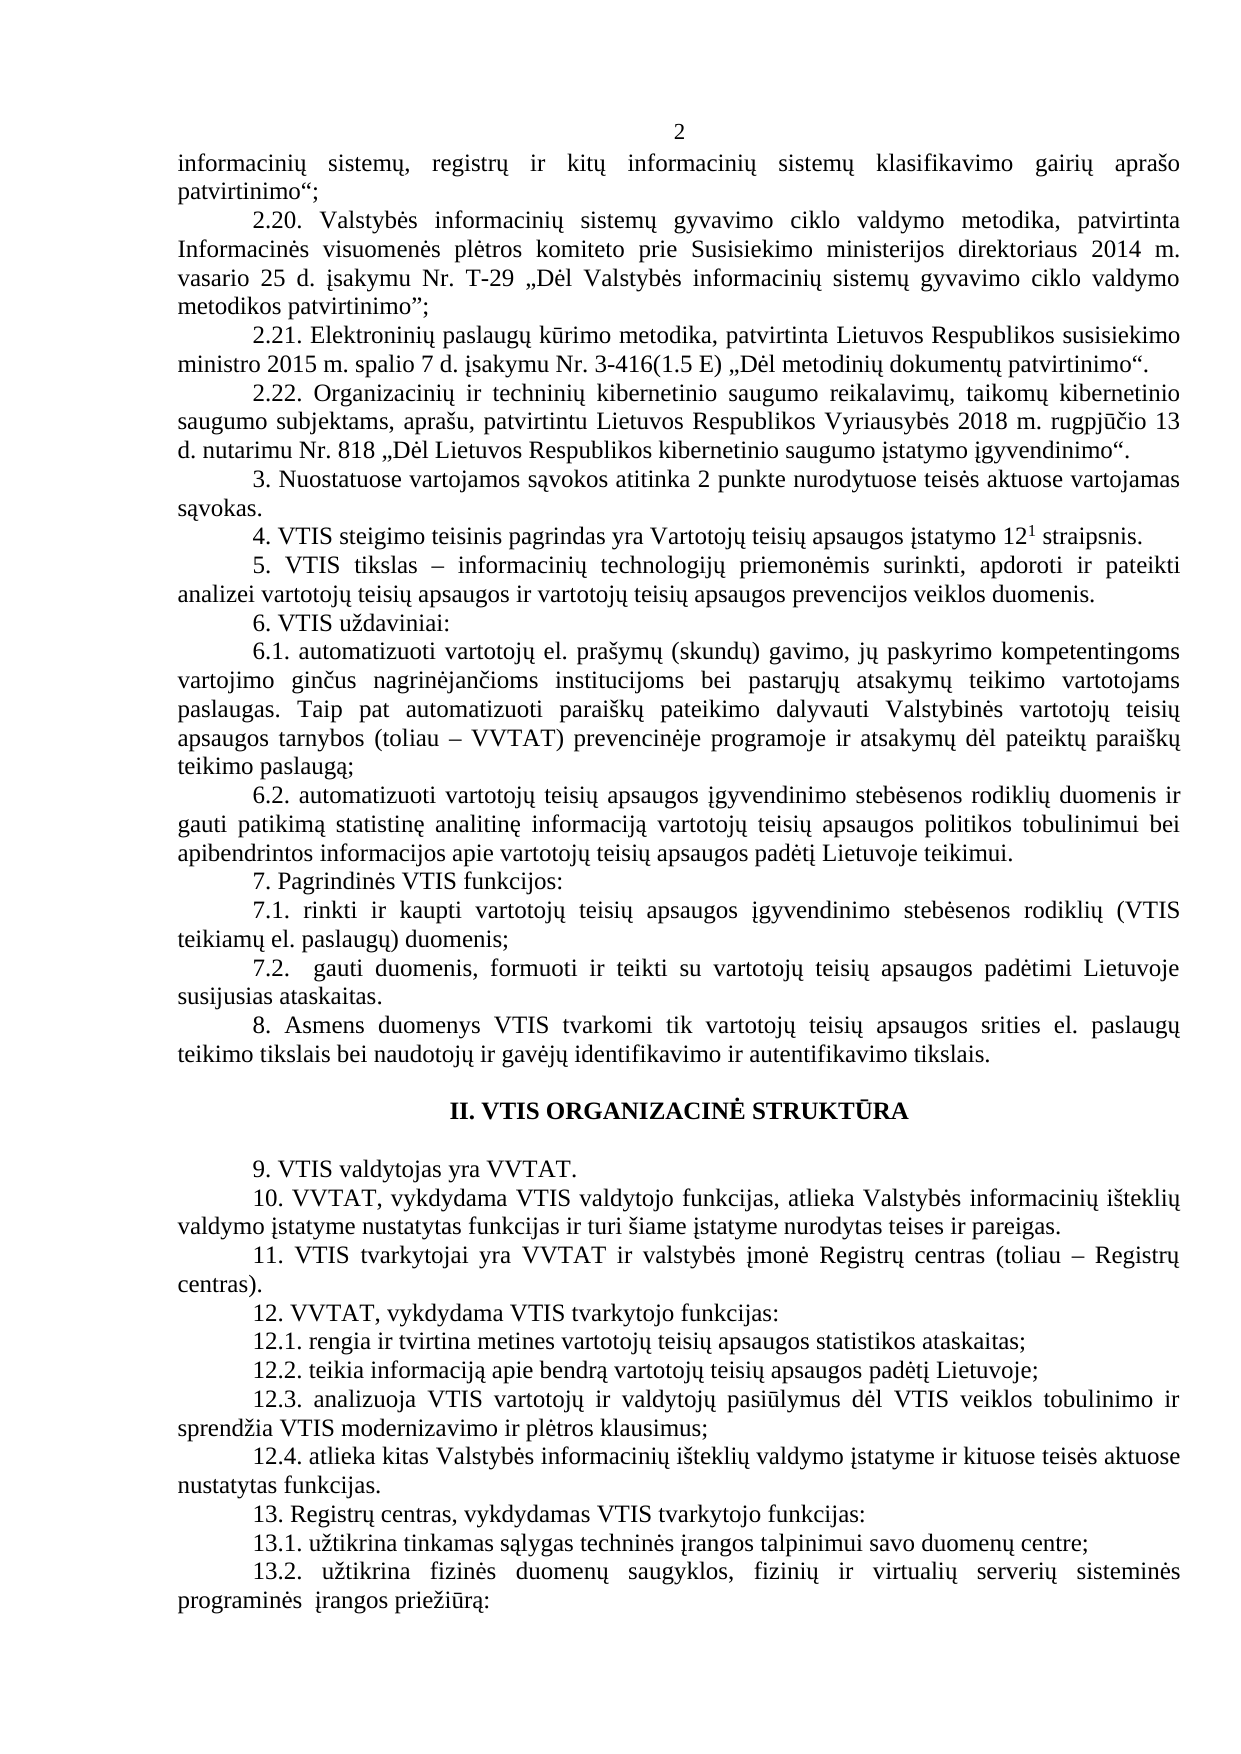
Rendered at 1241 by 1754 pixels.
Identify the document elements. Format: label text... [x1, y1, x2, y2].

text 12.3. analizuoja VTIS vartotojų ir valdytojų pasiūlymus dėl VTIS veiklos tobulinimo ir sprendžia VTIS modernizavimo ir plėtros klausimus; [177, 1384, 1181, 1441]
text 7.2. gauti duomenis, formuoti ir teikti su vartotojų teisių apsaugos padėtimi Lietuvoje susijusias ataskaitas. [177, 953, 1181, 1010]
text 5. VTIS tikslas – informacinių technologijų priemonėmis surinkti, apdoroti ir pateikti analizei vartotojų teisių apsaugos ir vartotojų teisių apsaugos prevencijos veiklos duomenis. [177, 550, 1181, 608]
text 13.1. užtikrina tinkamas sąlygas techninės įrangos talpinimui savo duomenų centre; [177, 1528, 1181, 1556]
text 13. Registrų centras, vykdydamas VTIS tvarkytojo funkcijas: [177, 1499, 1181, 1528]
text 12. VVTAT, vykdydama VTIS tvarkytojo funkcijas: [177, 1298, 1181, 1326]
text 12.2. teikia informaciją apie bendrą vartotojų teisių apsaugos padėtį Lietuvoje; [177, 1355, 1181, 1384]
text 6.1. automatizuoti vartotojų el. prašymų (skundų) gavimo, jų paskyrimo kompetentingoms vartojimo ginčus nagrinėjančioms institucijoms bei pastarųjų atsakymų teikimo vartotojams paslaugas. Taip pat automatizuoti paraiškų pateikimo dalyvauti Valstybinės vartotojų teisių apsaugos tarnybos (toliau – VVTAT) prevencinėje programoje ir atsakymų dėl pateiktų paraiškų teikimo paslaugą; [177, 636, 1181, 780]
text 6. VTIS uždaviniai: [177, 608, 1181, 636]
text 4. VTIS steigimo teisinis pagrindas yra Vartotojų teisių apsaugos įstatymo 121 straipsnis. [177, 521, 1181, 550]
text 12.1. rengia ir tvirtina metines vartotojų teisių apsaugos statistikos ataskaitas; [177, 1326, 1181, 1355]
text 2.21. Elektroninių paslaugų kūrimo metodika, patvirtinta Lietuvos Respublikos susisiekimo ministro 2015 m. spalio 7 d. įsakymu Nr. 3-416(1.5 E) „Dėl metodinių dokumentų patvirtinimo“. [177, 320, 1181, 378]
text 11. VTIS tvarkytojai yra VVTAT ir valstybės įmonė Registrų centras (toliau – Registrų centras). [177, 1240, 1181, 1298]
text 7.1. rinkti ir kaupti vartotojų teisių apsaugos įgyvendinimo stebėsenos rodiklių (VTIS teikiamų el. paslaugų) duomenis; [177, 895, 1181, 953]
text 10. VVTAT, vykdydama VTIS valdytojo funkcijas, atlieka Valstybės informacinių išteklių valdymo įstatyme nustatytas funkcijas ir turi šiame įstatyme nurodytas teises ir pareigas. [177, 1183, 1181, 1240]
text 9. VTIS valdytojas yra VVTAT. [177, 1154, 1181, 1183]
text II. VTIS ORGANIZACINĖ STRUKTŪRA [177, 1096, 1181, 1125]
text 13.2. užtikrina fizinės duomenų saugyklos, fizinių ir virtualių serverių sisteminės programinės įrangos priežiūrą: [177, 1556, 1181, 1614]
text 6.2. automatizuoti vartotojų teisių apsaugos įgyvendinimo stebėsenos rodiklių duomenis ir gauti patikimą statistinę analitinę informaciją vartotojų teisių apsaugos politikos tobulinimui bei apibendrintos informacijos apie vartotojų teisių apsaugos padėtį Lietuvoje teikimui. [177, 780, 1181, 866]
text 2.20. Valstybės informacinių sistemų gyvavimo ciklo valdymo metodika, patvirtinta Informacinės visuomenės plėtros komiteto prie Susisiekimo ministerijos direktoriaus 2014 m. vasario 25 d. įsakymu Nr. T-29 „Dėl Valstybės informacinių sistemų gyvavimo ciklo valdymo metodikos patvirtinimo”; [177, 205, 1181, 320]
text 8. Asmens duomenys VTIS tvarkomi tik vartotojų teisių apsaugos srities el. paslaugų teikimo tikslais bei naudotojų ir gavėjų identifikavimo ir autentifikavimo tikslais. [177, 1010, 1181, 1068]
text 12.4. atlieka kitas Valstybės informacinių išteklių valdymo įstatyme ir kituose teisės aktuose nustatytas funkcijas. [177, 1441, 1181, 1499]
text 2.22. Organizacinių ir techninių kibernetinio saugumo reikalavimų, taikomų kibernetinio saugumo subjektams, aprašu, patvirtintu Lietuvos Respublikos Vyriausybės 2018 m. rugpjūčio 13 d. nutarimu Nr. 818 „Dėl Lietuvos Respublikos kibernetinio saugumo įstatymo įgyvendinimo“. [177, 378, 1181, 464]
text informacinių sistemų, registrų ir kitų informacinių sistemų klasifikavimo gairių aprašo patvirtinimo“; [177, 148, 1181, 205]
text 3. Nuostatuose vartojamos sąvokos atitinka 2 punkte nurodytuose teisės aktuose vartojamas sąvokas. [177, 464, 1181, 521]
text 7. Pagrindinės VTIS funkcijos: [177, 866, 1181, 895]
